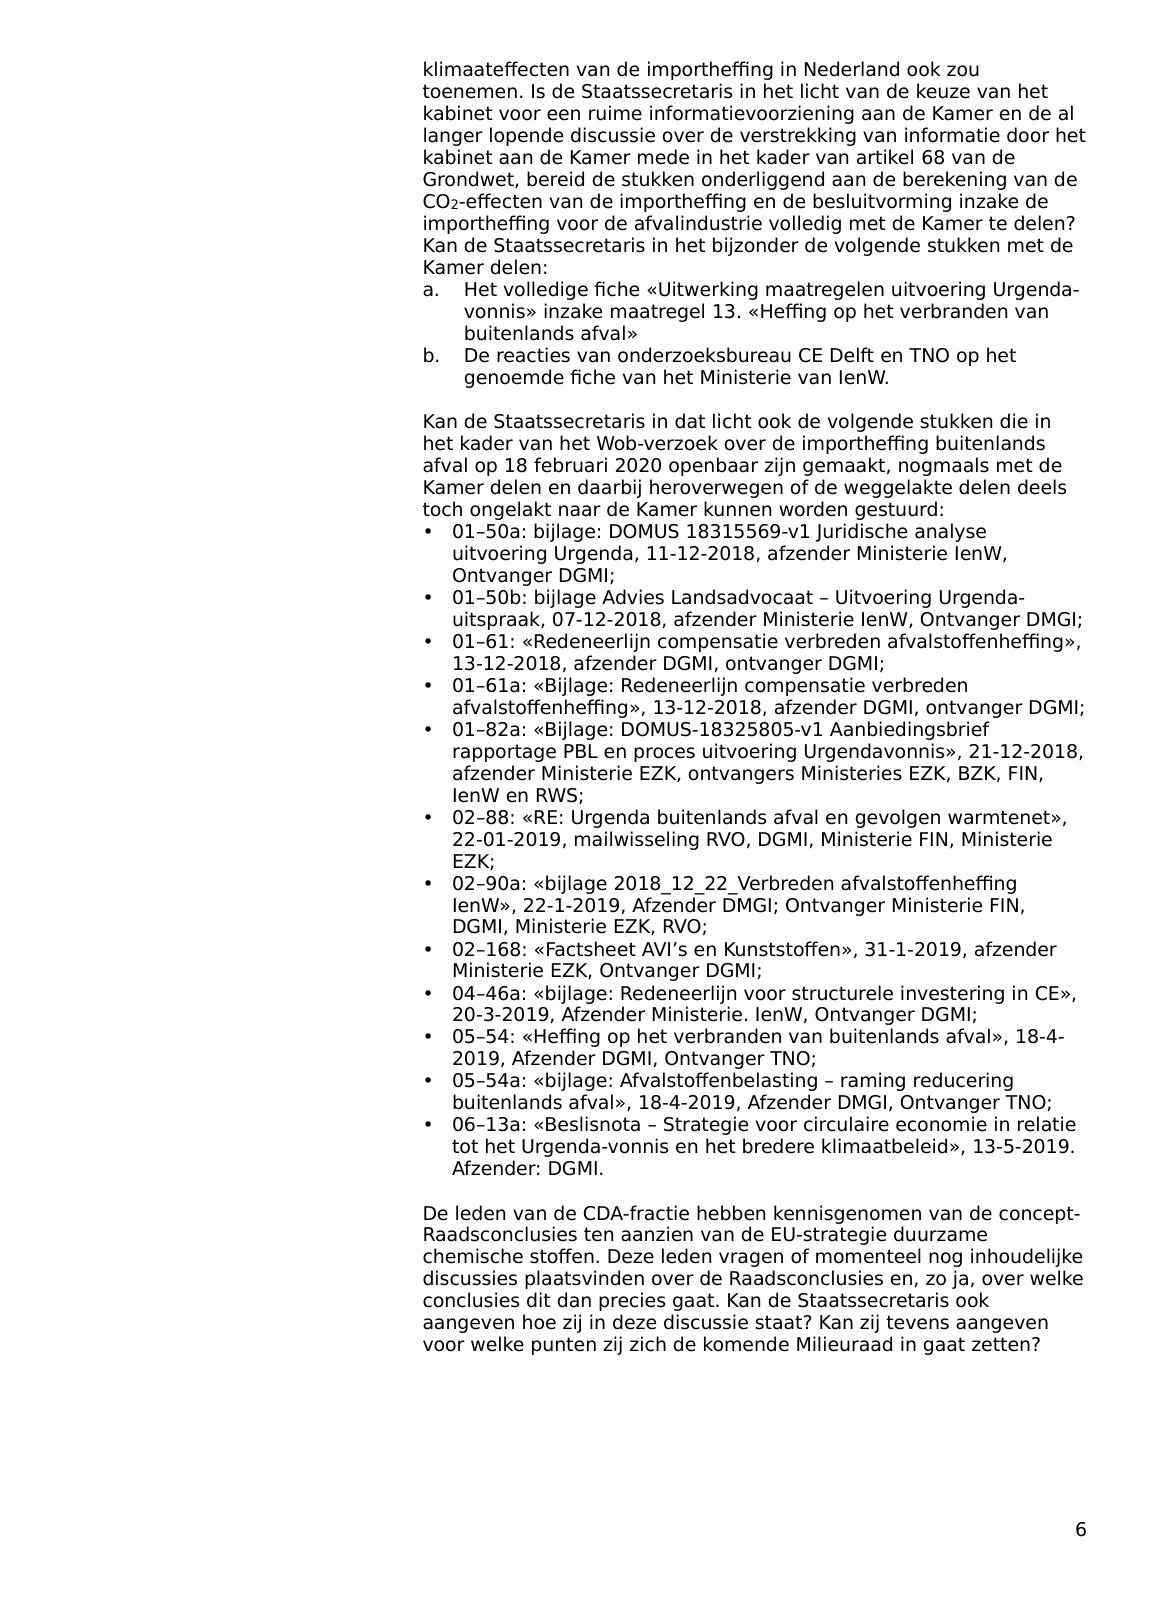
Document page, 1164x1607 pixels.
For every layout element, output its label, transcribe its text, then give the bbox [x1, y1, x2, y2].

text • 01–61a: «Bijlage: Redeneerlijn compensatie verbreden afvalstoffenheffing», 13-12-2018, afzender DGMI, ontvanger DGMI; [422, 675, 1087, 719]
text • 06–13a: «Beslisnota – Strategie voor circulaire economie in relatie tot het Urgenda-vonnis en het bredere klimaatbeleid», 13-5-2019. Afzender: DGMI. [422, 1114, 1087, 1180]
text • 02–88: «RE: Urgenda buitenlands afval en gevolgen warmtenet», 22-01-2019, mailwisseling RVO, DGMI, Ministerie FIN, Ministerie EZK; [422, 807, 1087, 872]
text b. De reacties van onderzoeksbureau CE Delft en TNO op het genoemde fiche van het Ministerie van IenW. [422, 345, 1087, 389]
text klimaateffecten van de importheffing in Nederland ook zou toenemen. Is de Staatssecretaris in het licht van de keuze van het kabinet voor een ruime informatievoorziening aan de Kamer en de al langer lopende discussie over de verstrekking van informatie door het kabinet aan de Kamer mede in het kader van artikel 68 van de Grondwet, bereid de stukken onderliggend aan de berekening van de CO2-effecten van de importheffing en de besluitvorming inzake de importheffing voor de afvalindustrie volledig met de Kamer te delen? Kan de Staatssecretaris in het bijzonder de volgende stukken met de Kamer delen: [422, 59, 1087, 279]
text a. Het volledige fiche «Uitwerking maatregelen uitvoering Urgenda-vonnis» inzake maatregel 13. «Heffing op het verbranden van buitenlands afval» [422, 279, 1087, 345]
text • 04–46a: «bijlage: Redeneerlijn voor structurele investering in CE», 20-3-2019, Afzender Ministerie. IenW, Ontvanger DGMI; [422, 982, 1087, 1026]
text Kan de Staatssecretaris in dat licht ook de volgende stukken die in het kader van het Wob-verzoek over de importheffing buitenlands afval op 18 februari 2020 openbaar zijn gemaakt, nogmaals met de Kamer delen en daarbij heroverwegen of de weggelakte delen deels toch ongelakt naar de Kamer kunnen worden gestuurd: [422, 411, 1087, 521]
text • 02–168: «Factsheet AVI’s en Kunststoffen», 31-1-2019, afzender Ministerie EZK, Ontvanger DGMI; [422, 938, 1087, 982]
text • 01–50a: bijlage: DOMUS 18315569-v1 Juridische analyse uitvoering Urgenda, 11-12-2018, afzender Ministerie IenW, Ontvanger DGMI; [422, 521, 1087, 587]
text De leden van de CDA-fractie hebben kennisgenomen van de concept-Raadsconclusies ten aanzien van de EU-strategie duurzame chemische stoffen. Deze leden vragen of momenteel nog inhoudelijke discussies plaatsvinden over de Raadsconclusies en, zo ja, over welke conclusies dit dan precies gaat. Kan de Staatssecretaris ook aangeven hoe zij in deze discussie staat? Kan zij tevens aangeven voor welke punten zij zich de komende Milieuraad in gaat zetten? [422, 1202, 1087, 1356]
text • 01–50b: bijlage Advies Landsadvocaat – Uitvoering Urgenda-uitspraak, 07-12-2018, afzender Ministerie IenW, Ontvanger DMGI; [422, 587, 1087, 631]
text • 01–82a: «Bijlage: DOMUS-18325805-v1 Aanbiedingsbrief rapportage PBL en proces uitvoering Urgendavonnis», 21-12-2018, afzender Ministerie EZK, ontvangers Ministeries EZK, BZK, FIN, IenW en RWS; [422, 719, 1087, 807]
text • 02–90a: «bijlage 2018_12_22_Verbreden afvalstoffenheffing IenW», 22-1-2019, Afzender DMGI; Ontvanger Ministerie FIN, DGMI, Ministerie EZK, RVO; [422, 872, 1087, 938]
text • 01–61: «Redeneerlijn compensatie verbreden afvalstoffenheffing», 13-12-2018, afzender DGMI, ontvanger DGMI; [422, 631, 1087, 675]
text • 05–54: «Heffing op het verbranden van buitenlands afval», 18-4-2019, Afzender DGMI, Ontvanger TNO; [422, 1026, 1087, 1070]
text • 05–54a: «bijlage: Afvalstoffenbelasting – raming reducering buitenlands afval», 18-4-2019, Afzender DMGI, Ontvanger TNO; [422, 1070, 1087, 1114]
